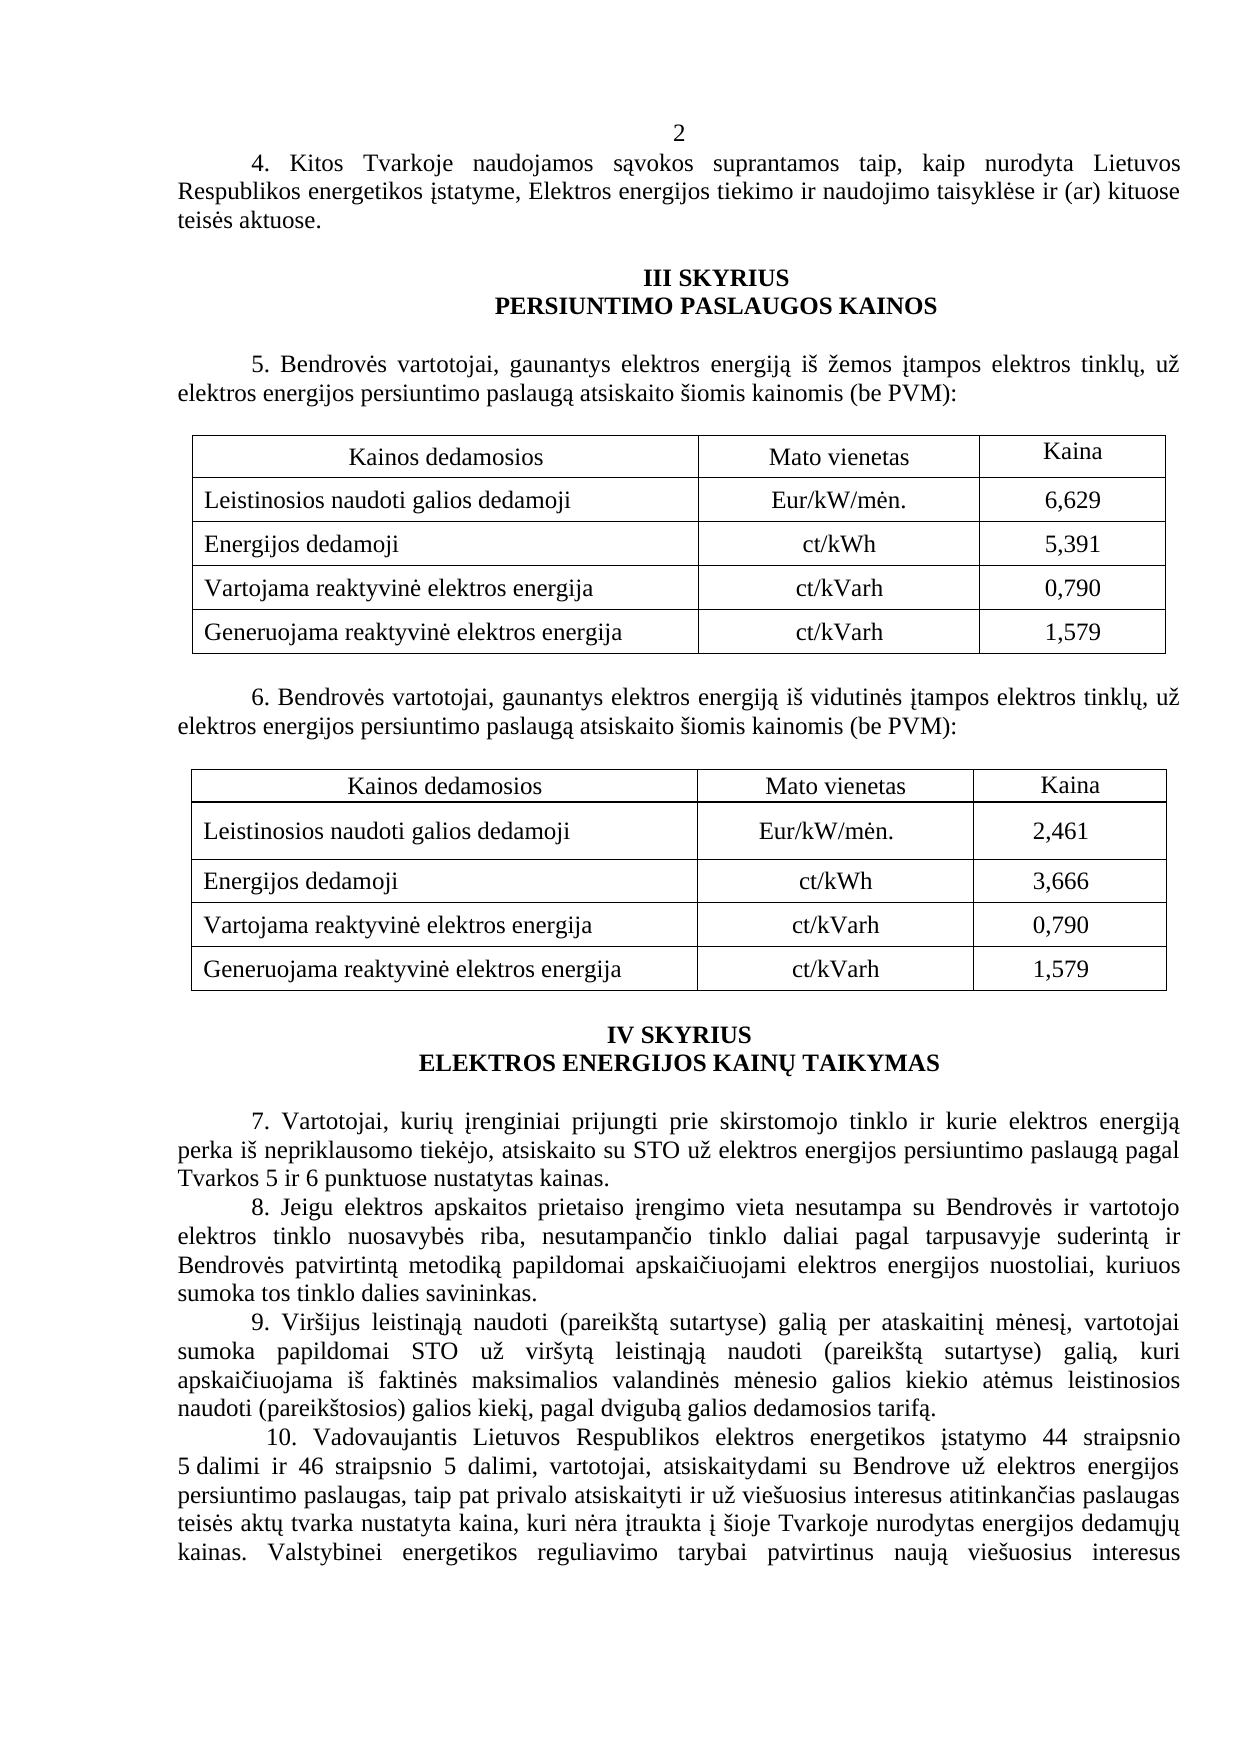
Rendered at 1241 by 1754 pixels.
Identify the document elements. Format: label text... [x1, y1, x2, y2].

table_cell 2,461 [974, 803, 1166, 858]
table_header Mato vienetas [698, 770, 973, 801]
text 9. Viršijus leistinąją naudoti (pareikštą sutartyse) galią per ataskaitinį mėnesį, vartotojai sumoka papildomai STO už viršytą leistinąją naudoti (pareikštą sutartyse) galią, kuri apskaičiuojama iš faktinės maksimalios valandinės mėnesio galios kiekio atėmus leistinosios naudoti (pareikštosios) galios kiekį, pagal dvigubą galios dedamosios tarifą. [177, 1307, 1181, 1422]
table_cell ct/kVarh [698, 903, 973, 946]
table_cell Leistinosios naudoti galios dedamoji [193, 478, 698, 521]
table_cell ct/kVarh [699, 610, 979, 653]
table_cell 3,666 [974, 860, 1166, 902]
table_header Kainos dedamosios [192, 770, 697, 801]
table_header Mato vienetas [699, 436, 979, 477]
table_cell Vartojama reaktyvinė elektros energija [193, 566, 698, 609]
text III SKYRIUS [177, 263, 1181, 291]
table_cell 0,790 [980, 566, 1165, 609]
table_cell ct/kWh [698, 860, 973, 902]
text 10. Vadovaujantis Lietuvos Respublikos elektros energetikos įstatymo 44 straipsnio 5 dalimi ir 46 straipsnio 5 dalimi, vartotojai, atsiskaitydami su Bendrove už elektros energijos persiuntimo paslaugas, taip pat privalo atsiskaityti ir už viešuosius interesus atitinkančias paslaugas teisės aktų tvarka nustatyta kaina, kuri nėra įtraukta į šioje Tvarkoje nurodytas energijos dedamųjų kainas. Valstybinei energetikos reguliavimo tarybai patvirtinus naują viešuosius interesus [177, 1422, 1181, 1566]
table_cell 0,790 [974, 903, 1166, 946]
table_cell ct/kVarh [698, 947, 973, 990]
table_cell Eur/kW/mėn. [699, 478, 979, 521]
table_cell Energijos dedamoji [193, 522, 698, 565]
table_cell 6,629 [980, 478, 1165, 521]
table_cell Leistinosios naudoti galios dedamoji [192, 803, 697, 858]
text 8. Jeigu elektros apskaitos prietaiso įrengimo vieta nesutampa su Bendrovės ir vartotojo elektros tinklo nuosavybės riba, nesutampančio tinklo daliai pagal tarpusavyje suderintą ir Bendrovės patvirtintą metodiką papildomai apskaičiuojami elektros energijos nuostoliai, kuriuos sumoka tos tinklo dalies savininkas. [177, 1192, 1181, 1307]
table_cell Vartojama reaktyvinė elektros energija [192, 903, 697, 946]
text ELEKTROS ENERGIJOS KAINŲ TAIKYMAS [177, 1048, 1181, 1077]
table_cell ct/kWh [699, 522, 979, 565]
table_cell 1,579 [974, 947, 1166, 990]
table_header Kaina [974, 770, 1166, 801]
table_header Kainos dedamosios [193, 436, 698, 477]
table_cell ct/kVarh [699, 566, 979, 609]
table_cell Generuojama reaktyvinė elektros energija [193, 610, 698, 653]
text 5. Bendrovės vartotojai, gaunantys elektros energiją iš žemos įtampos elektros tinklų, už elektros energijos persiuntimo paslaugą atsiskaito šiomis kainomis (be PVM): [177, 349, 1181, 406]
table_cell 1,579 [980, 610, 1165, 653]
text 4. Kitos Tvarkoje naudojamos sąvokos suprantamos taip, kaip nurodyta Lietuvos Respublikos energetikos įstatyme, Elektros energijos tiekimo ir naudojimo taisyklėse ir (ar) kituose teisės aktuose. [177, 148, 1181, 234]
table_cell Eur/kW/mėn. [698, 803, 973, 858]
text PERSIUNTIMO PASLAUGOS KAINOS [177, 291, 1181, 320]
table_cell Energijos dedamoji [192, 860, 697, 902]
text 7. Vartotojai, kurių įrenginiai prijungti prie skirstomojo tinklo ir kurie elektros energiją perka iš nepriklausomo tiekėjo, atsiskaito su STO už elektros energijos persiuntimo paslaugą pagal Tvarkos 5 ir 6 punktuose nustatytas kainas. [177, 1106, 1181, 1192]
text IV SKYRIUS [177, 1020, 1181, 1048]
table_cell Generuojama reaktyvinė elektros energija [192, 947, 697, 990]
table_cell 5,391 [980, 522, 1165, 565]
table_header Kaina [980, 436, 1165, 477]
text 6. Bendrovės vartotojai, gaunantys elektros energiją iš vidutinės įtampos elektros tinklų, už elektros energijos persiuntimo paslaugą atsiskaito šiomis kainomis (be PVM): [177, 682, 1181, 740]
